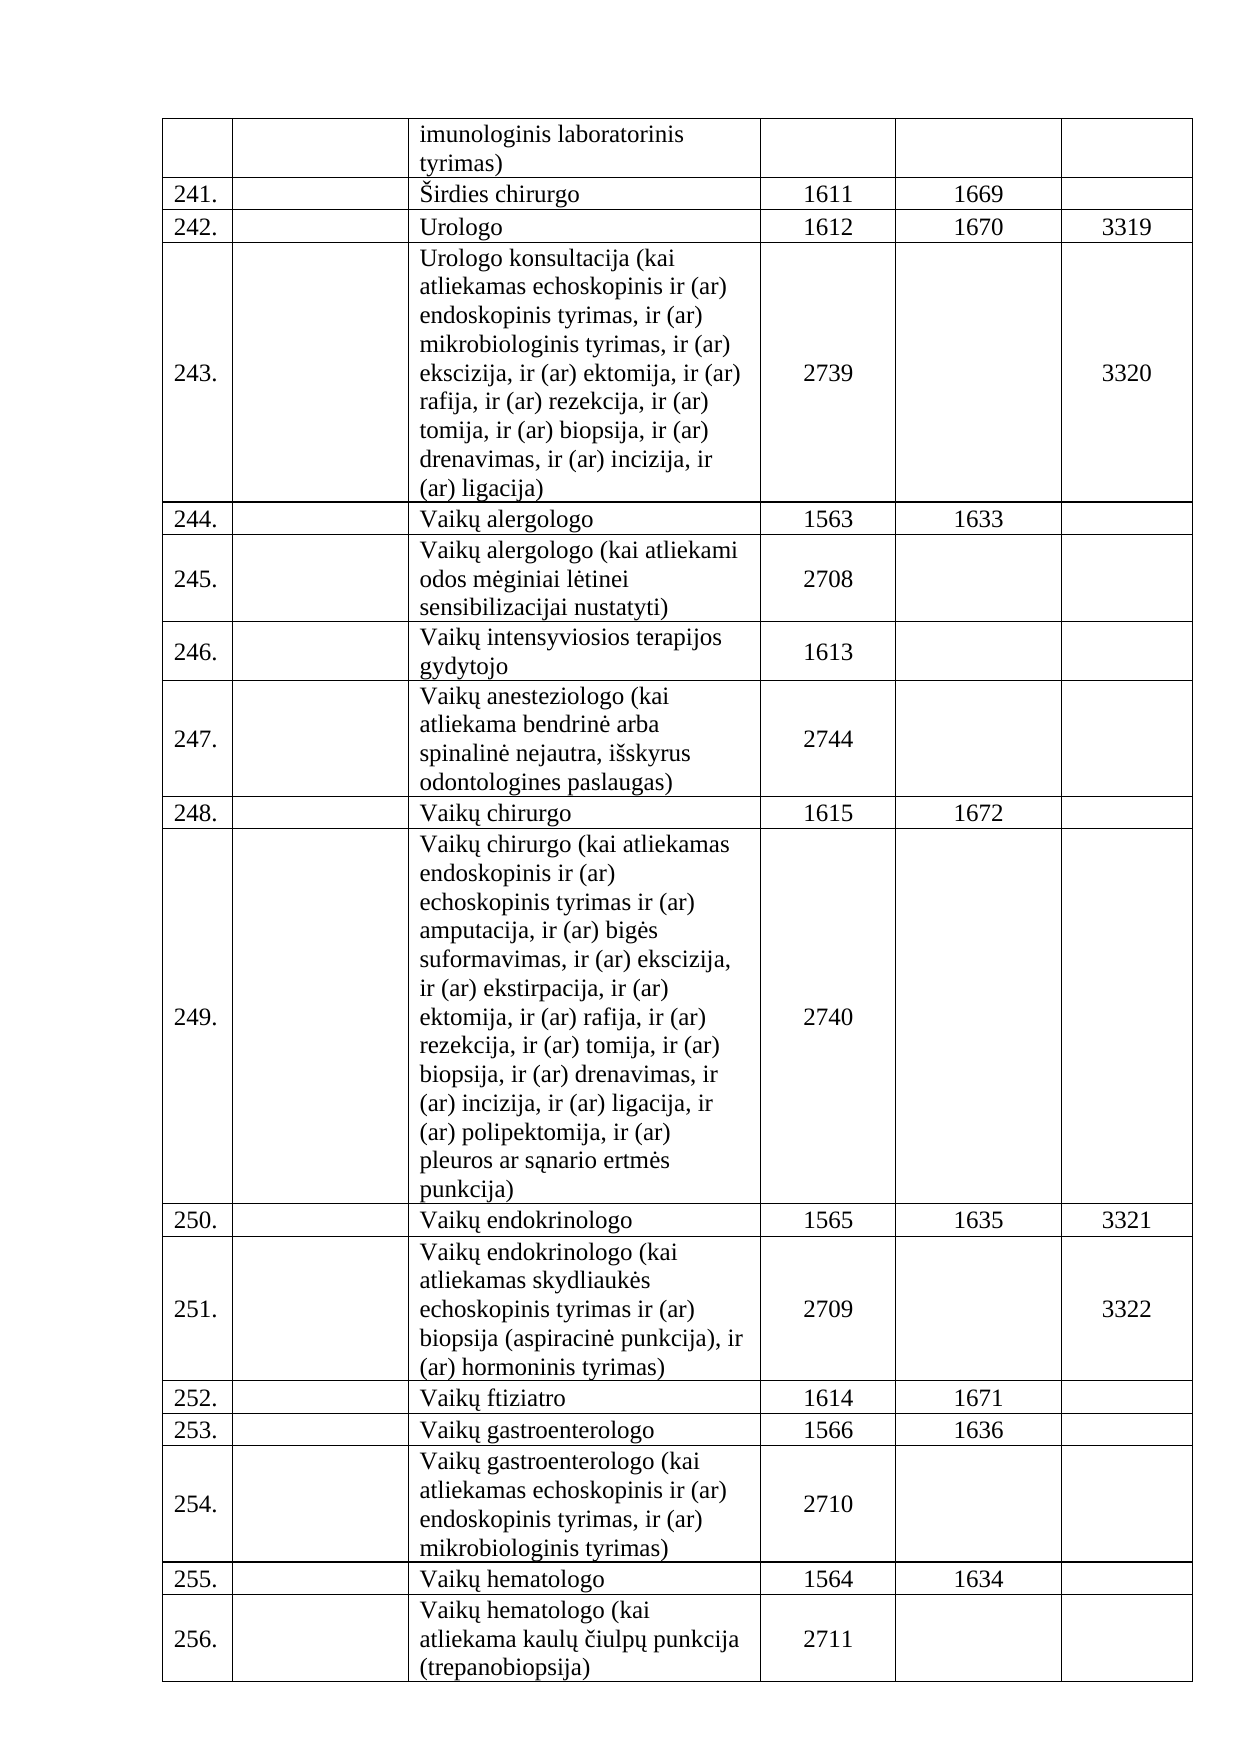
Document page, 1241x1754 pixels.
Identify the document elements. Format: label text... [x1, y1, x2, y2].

table_cell [896, 119, 1061, 177]
table_cell 3320 [1062, 243, 1192, 501]
table_cell Urologo [409, 210, 760, 242]
table_cell [233, 1381, 408, 1413]
table_cell Vaikų endokrinologo [409, 1204, 760, 1236]
table_cell [233, 243, 408, 501]
table_cell [233, 681, 408, 796]
table_cell Vaikų chirurgo [409, 797, 760, 828]
table_cell [896, 622, 1061, 680]
table_cell [233, 210, 408, 242]
table_cell 245. [163, 535, 232, 621]
table_cell 3319 [1062, 210, 1192, 242]
table_cell [233, 1563, 408, 1594]
table_cell [233, 1446, 408, 1561]
table_cell [233, 178, 408, 209]
table_cell 1565 [761, 1204, 895, 1236]
table_cell 2711 [761, 1595, 895, 1681]
table_cell Širdies chirurgo [409, 178, 760, 209]
table_cell 3321 [1062, 1204, 1192, 1236]
table_cell [1062, 178, 1192, 209]
table_cell [1062, 1446, 1192, 1561]
table_cell [896, 535, 1061, 621]
table_cell [1062, 681, 1192, 796]
table_cell Vaikų gastroenterologo [409, 1414, 760, 1445]
table_cell [233, 535, 408, 621]
table_cell [1062, 1563, 1192, 1594]
table_cell [163, 119, 232, 177]
table_cell 1669 [896, 178, 1061, 209]
table_cell 244. [163, 503, 232, 534]
table_cell 1671 [896, 1381, 1061, 1413]
table_cell [896, 681, 1061, 796]
table_cell 248. [163, 797, 232, 828]
table_cell [1062, 1414, 1192, 1445]
table_cell [233, 1204, 408, 1236]
table_cell Vaikų alergologo [409, 503, 760, 534]
table_cell [233, 1595, 408, 1681]
table_cell Vaikų anesteziologo (kai atliekama bendrinė arba spinalinė nejautra, išskyrus odontologines paslaugas) [409, 681, 760, 796]
table_cell 249. [163, 829, 232, 1203]
table_cell [233, 1237, 408, 1380]
table_cell 2709 [761, 1237, 895, 1380]
table_cell [233, 797, 408, 828]
table_cell [233, 119, 408, 177]
table_cell [233, 829, 408, 1203]
table_cell 251. [163, 1237, 232, 1380]
table_cell Vaikų chirurgo (kai atliekamas endoskopinis ir (ar) echoskopinis tyrimas ir (ar) amputacija, ir (ar) bigės suformavimas, ir (ar) ekscizija, ir (ar) ekstirpacija, ir (ar) ektomija, ir (ar) rafija, ir (ar) rezekcija, ir (ar) tomija, ir (ar) biopsija, ir (ar) drenavimas, ir (ar) incizija, ir (ar) ligacija, ir (ar) polipektomija, ir (ar) pleuros ar sąnario ertmės punkcija) [409, 829, 760, 1203]
table_cell 241. [163, 178, 232, 209]
table_cell [761, 119, 895, 177]
table_cell 1611 [761, 178, 895, 209]
table_cell 1672 [896, 797, 1061, 828]
table_cell [896, 243, 1061, 501]
table_cell [1062, 119, 1192, 177]
table_cell 1563 [761, 503, 895, 534]
table_cell Urologo konsultacija (kai atliekamas echoskopinis ir (ar) endoskopinis tyrimas, ir (ar) mikrobiologinis tyrimas, ir (ar) ekscizija, ir (ar) ektomija, ir (ar) rafija, ir (ar) rezekcija, ir (ar) tomija, ir (ar) biopsija, ir (ar) drenavimas, ir (ar) incizija, ir (ar) ligacija) [409, 243, 760, 501]
table_cell 246. [163, 622, 232, 680]
table_cell 2740 [761, 829, 895, 1203]
table_cell 1634 [896, 1563, 1061, 1594]
table_cell Vaikų alergologo (kai atliekami odos mėginiai lėtinei sensibilizacijai nustatyti) [409, 535, 760, 621]
table_cell 3322 [1062, 1237, 1192, 1380]
table_cell 1564 [761, 1563, 895, 1594]
table_cell Vaikų hematologo (kai atliekama kaulų čiulpų punkcija (trepanobiopsija) [409, 1595, 760, 1681]
table_cell [1062, 1381, 1192, 1413]
table_cell 2708 [761, 535, 895, 621]
table_cell 252. [163, 1381, 232, 1413]
table_cell 256. [163, 1595, 232, 1681]
table_cell 254. [163, 1446, 232, 1561]
table_cell 243. [163, 243, 232, 501]
table_cell [1062, 829, 1192, 1203]
table_cell 1633 [896, 503, 1061, 534]
table_cell Vaikų hematologo [409, 1563, 760, 1594]
table_cell [896, 1595, 1061, 1681]
table_cell 255. [163, 1563, 232, 1594]
table_cell [233, 1414, 408, 1445]
table_cell Vaikų gastroenterologo (kai atliekamas echoskopinis ir (ar) endoskopinis tyrimas, ir (ar) mikrobiologinis tyrimas) [409, 1446, 760, 1561]
table_cell 2739 [761, 243, 895, 501]
table_cell Vaikų endokrinologo (kai atliekamas skydliaukės echoskopinis tyrimas ir (ar) biopsija (aspiracinė punkcija), ir (ar) hormoninis tyrimas) [409, 1237, 760, 1380]
table_cell 1612 [761, 210, 895, 242]
table_cell [1062, 1595, 1192, 1681]
table_cell [896, 1446, 1061, 1561]
table_cell 1566 [761, 1414, 895, 1445]
table_cell [1062, 503, 1192, 534]
table_cell 1636 [896, 1414, 1061, 1445]
table_cell [233, 622, 408, 680]
table_cell 2710 [761, 1446, 895, 1561]
table_cell [896, 1237, 1061, 1380]
table_cell 1615 [761, 797, 895, 828]
table_cell 1670 [896, 210, 1061, 242]
table_cell imunologinis laboratorinis tyrimas) [409, 119, 760, 177]
table_cell 253. [163, 1414, 232, 1445]
table_cell [233, 503, 408, 534]
table_cell [1062, 622, 1192, 680]
table_cell Vaikų ftiziatro [409, 1381, 760, 1413]
table_cell 1614 [761, 1381, 895, 1413]
table_cell Vaikų intensyviosios terapijos gydytojo [409, 622, 760, 680]
table_cell [1062, 535, 1192, 621]
table_cell 242. [163, 210, 232, 242]
table_cell [1062, 797, 1192, 828]
table_cell 1613 [761, 622, 895, 680]
table_cell 250. [163, 1204, 232, 1236]
table_cell 2744 [761, 681, 895, 796]
table_cell 1635 [896, 1204, 1061, 1236]
table_cell 247. [163, 681, 232, 796]
table_cell [896, 829, 1061, 1203]
